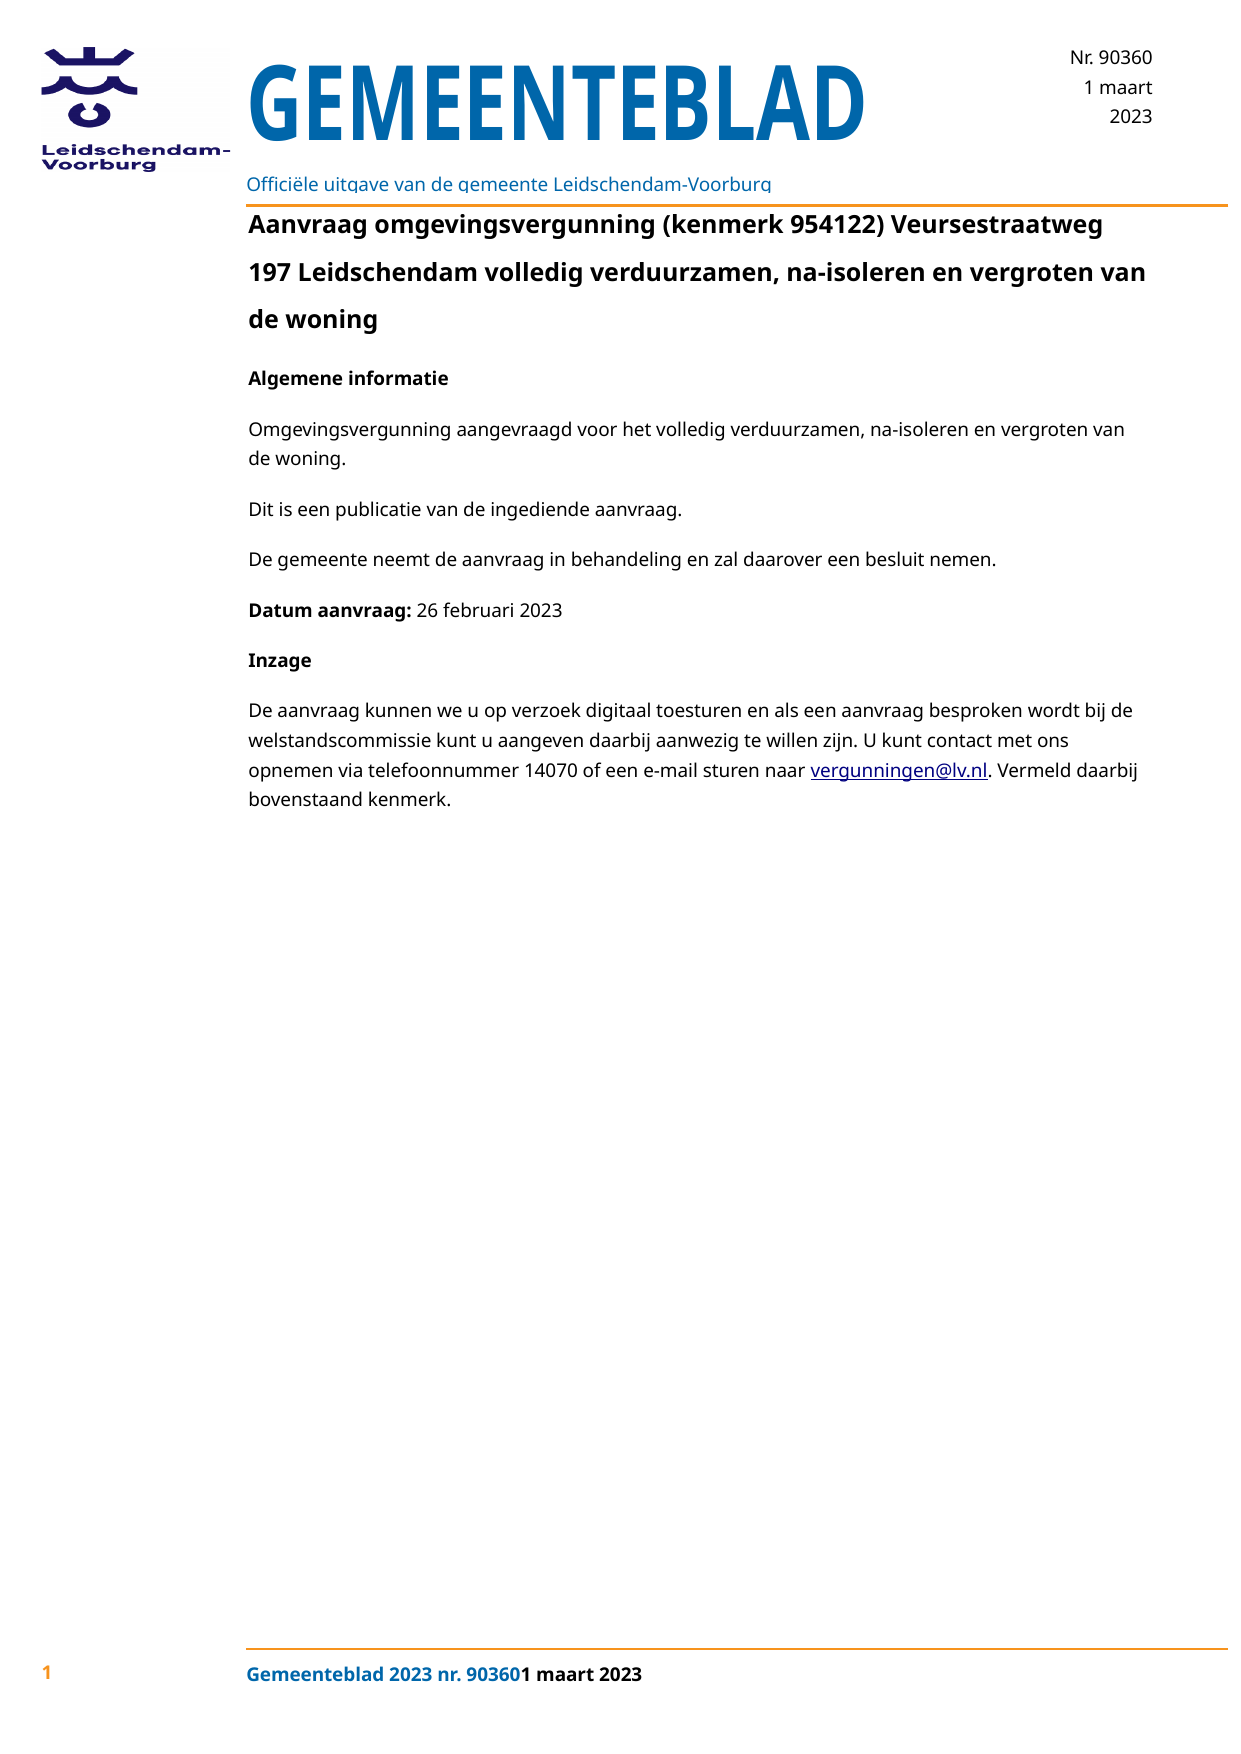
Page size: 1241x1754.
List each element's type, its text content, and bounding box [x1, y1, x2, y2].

text Datum aanvraag: 26 februari 2023 [248, 597, 1152, 622]
text De aanvraag kunnen we u op verzoek digitaal toesturen en als een aanvraag besproken wordt bij de welstandscommissie kunt u aangeven daarbij aanwezig te willen zijn. U kunt contact met ons opnemen via telefoonnummer 14070 of een e-mail sturen naar vergunningen@lv.nl. Vermeld daarbij bovenstaand kenmerk. [248, 698, 1152, 812]
text Dit is een publicatie van de ingediende aanvraag. [248, 496, 1152, 522]
text Algemene informatie [248, 366, 1152, 391]
text De gemeente neemt de aanvraag in behandeling en zal daarover een besluit nemen. [248, 546, 1152, 572]
text Omgevingsvergunning aangevraagd voor het volledig verduurzamen, na-isoleren en vergroten van de woning. [248, 416, 1152, 471]
picture [41, 47, 231, 172]
text Inzage [248, 647, 1152, 673]
text Aanvraag omgevingsvergunning (kenmerk 954122) Veursestraatweg 197 Leidschendam volledig verduurzamen, na-isoleren en vergroten van de woning [248, 207, 1152, 336]
